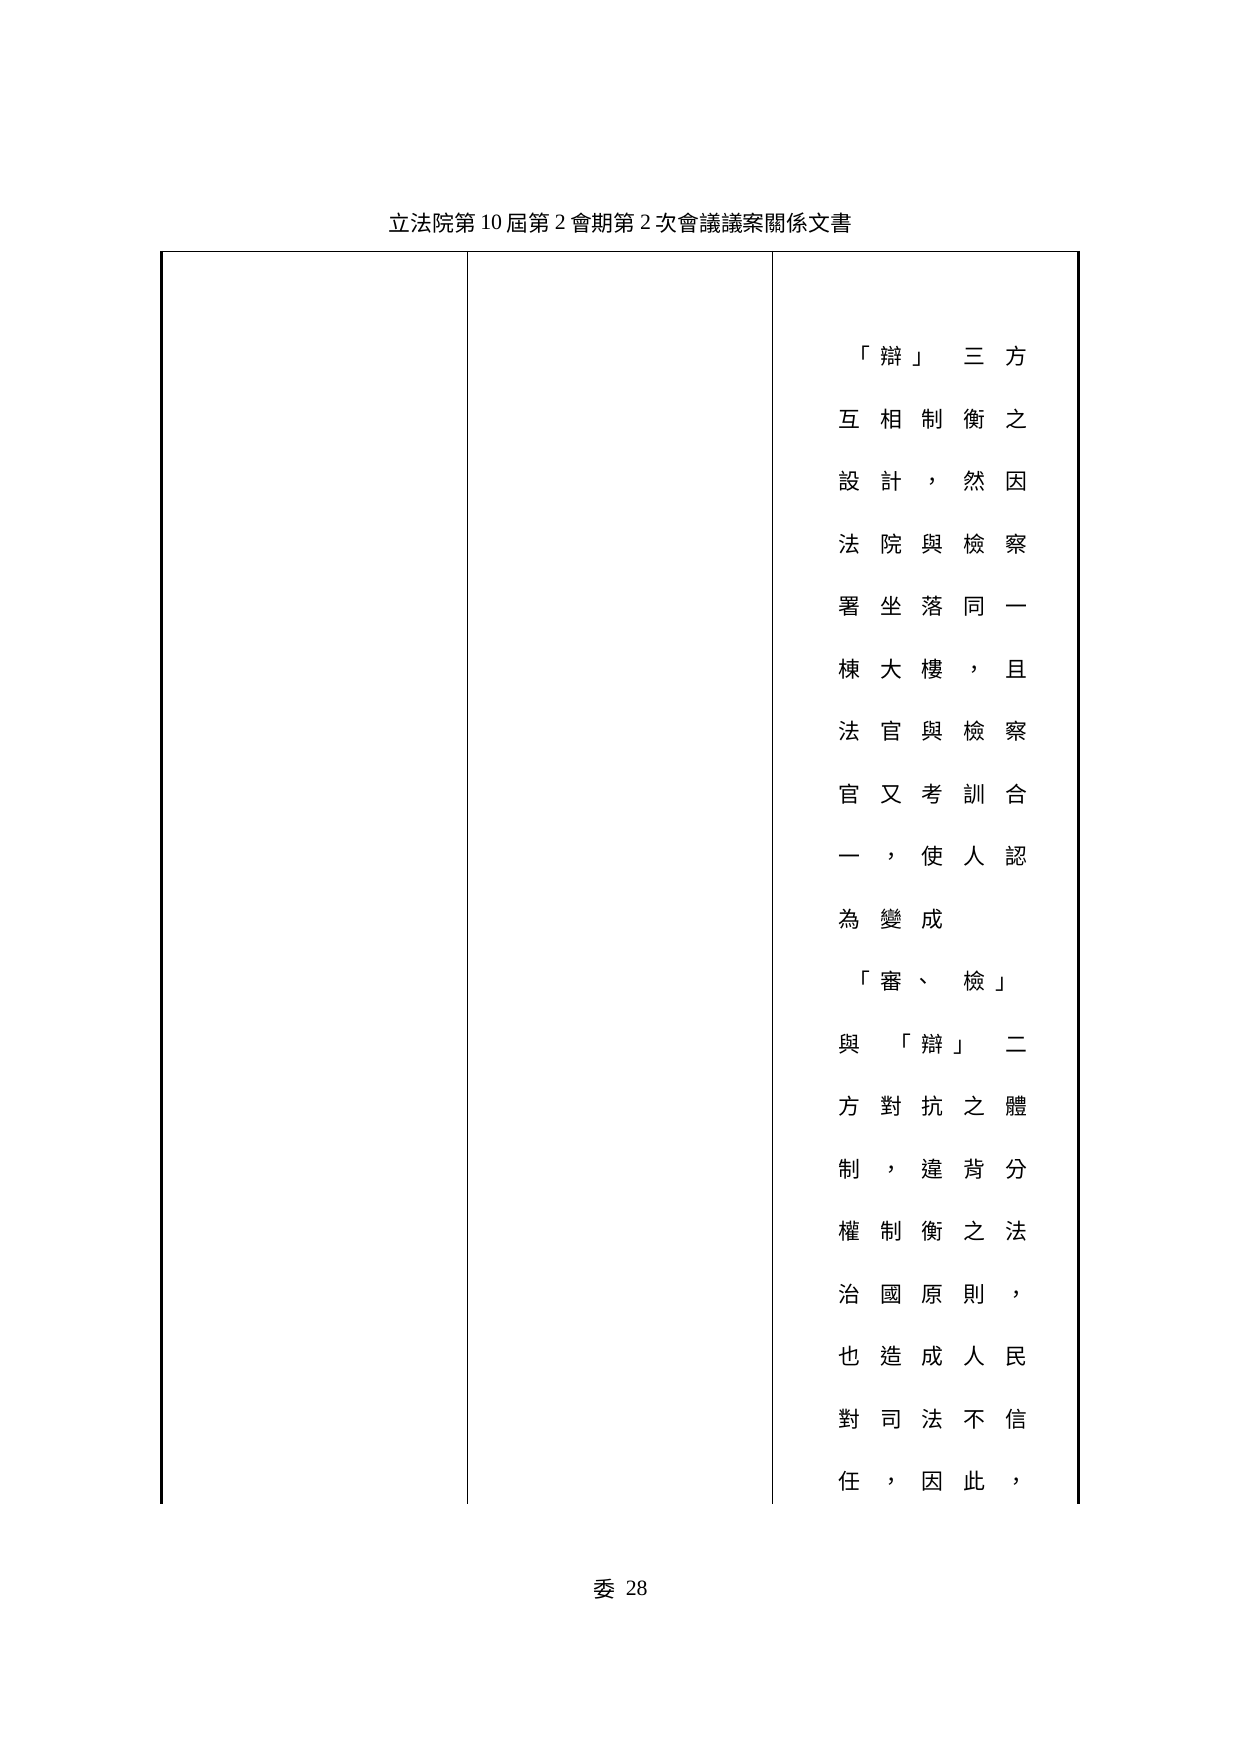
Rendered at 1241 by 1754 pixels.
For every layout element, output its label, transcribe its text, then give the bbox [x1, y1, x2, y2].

table_cell 「辯」三方互相制衡之設計，然因法院與檢察署坐落同一棟大樓，且法官與檢察官又考訓合一，使人認為變成「審、檢」與「辯」二方對抗之體制，違背分權制衡之法治國原則，也造成人民對司法不信任，因此， [773, 252, 1077, 1504]
table_cell [468, 252, 772, 1504]
table_cell [163, 252, 467, 1504]
